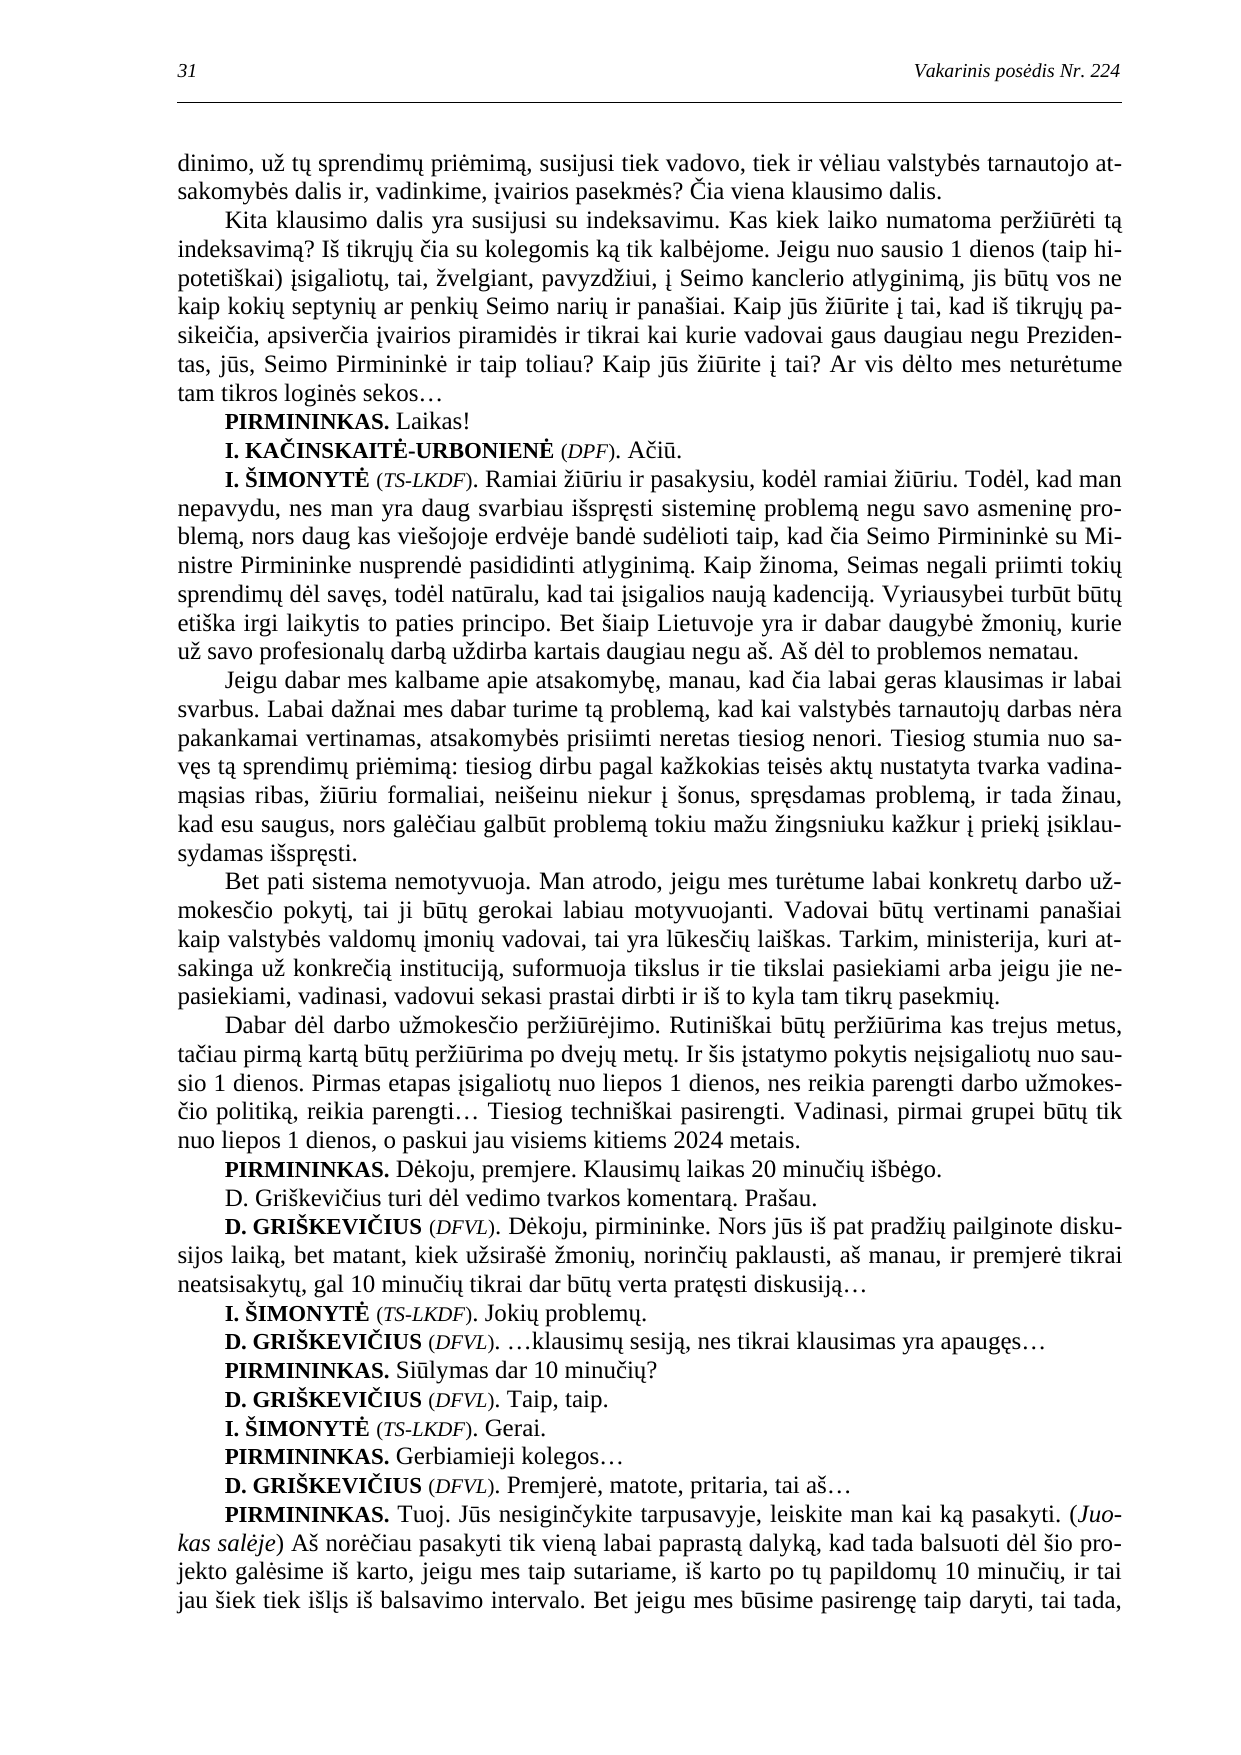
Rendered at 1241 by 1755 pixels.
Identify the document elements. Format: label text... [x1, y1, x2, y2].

text I. KAČINSKAITĖ-URBONIENĖ (DPF). Ačiū. [177, 435, 1122, 464]
text di­ni­mo, už tų spren­di­mų pri­ėmi­mą, su­si­ju­si tiek va­do­vo, tiek ir vė­liau vals­ty­bės tar­nau­to­jo at­sa­ko­my­bės da­lis ir, va­din­ki­me, įvai­rios pa­sek­mės? Čia vie­na klau­si­mo da­lis. [177, 148, 1122, 205]
text D. GRIŠKEVIČIUS (DFVL). Taip, taip. [177, 1384, 1122, 1413]
text PIRMININKAS. Lai­kas! [177, 406, 1122, 435]
text I. ŠIMONYTĖ (TS-LKDF). Ge­rai. [177, 1413, 1122, 1441]
text D. Griš­ke­vi­čius tu­ri dėl ve­di­mo tvar­kos ko­men­ta­rą. Pra­šau. [177, 1183, 1122, 1211]
text PIRMININKAS. Ger­bia­mie­ji ko­le­gos… [177, 1441, 1122, 1470]
text Ki­ta klau­si­mo da­lis yra su­si­ju­si su in­dek­sa­vi­mu. Kas kiek lai­ko nu­ma­to­ma per­žiū­rė­ti tą in­dek­sa­vi­mą? Iš tik­rų­jų čia su ko­le­go­mis ką tik kal­bė­jo­me. Jei­gu nuo sau­sio 1 die­nos (taip hi­po­te­tiš­kai) įsi­ga­lio­tų, tai, žvel­giant, pa­vyz­džiui, į Sei­mo kanc­le­rio at­ly­gi­ni­mą, jis bū­tų vos ne kaip ko­kių sep­ty­nių ar pen­kių Sei­mo na­rių ir pa­na­šiai. Kaip jūs žiū­ri­te į tai, kad iš tik­rų­jų pa­si­kei­čia, ap­si­ver­čia įvai­rios pi­ra­mi­dės ir tik­rai kai ku­rie va­do­vai gaus dau­giau ne­gu Pre­zi­den­tas, jūs, Sei­mo Pir­mi­nin­kė ir taip to­liau? Kaip jūs žiū­ri­te į tai? Ar vis dėl­to mes ne­tu­rė­tu­me tam tik­ros lo­gi­nės se­kos… [177, 205, 1122, 406]
text Da­bar dėl dar­bo už­mo­kes­čio per­žiū­rė­ji­mo. Ru­ti­niš­kai bū­tų per­žiū­ri­ma kas tre­jus me­tus, ta­čiau pir­mą kar­tą bū­tų per­žiū­ri­ma po dve­jų me­tų. Ir šis įsta­ty­mo po­ky­tis ne­įsi­ga­lio­tų nuo sau­sio 1 die­nos. Pir­mas eta­pas įsi­ga­lio­tų nuo lie­pos 1 die­nos, nes rei­kia pa­reng­ti dar­bo už­mo­kes­čio po­li­ti­ką, rei­kia pa­reng­ti… Tie­siog tech­niš­kai pa­si­reng­ti. Va­di­na­si, pir­mai gru­pei bū­tų tik nuo lie­pos 1 die­nos, o pas­kui jau vi­siems ki­tiems 2024 me­tais. [177, 1010, 1122, 1154]
text Jei­gu da­bar mes kal­ba­me apie at­sa­ko­my­bę, ma­nau, kad čia la­bai ge­ras klau­si­mas ir la­bai svar­bus. La­bai daž­nai mes da­bar tu­ri­me tą pro­ble­mą, kad kai vals­ty­bės tar­nau­to­jų dar­bas nė­ra pa­kan­ka­mai ver­ti­na­mas, at­sa­ko­my­bės pri­si­im­ti ne­re­tas tie­siog ne­no­ri. Tie­siog stu­mia nuo sa­vęs tą spren­di­mų pri­ėmi­mą: tie­siog dir­bu pa­gal kaž­ko­kias tei­sės ak­tų nu­sta­ty­ta tvar­ka va­di­na­mą­sias ri­bas, žiū­riu for­ma­liai, ne­iš­ei­nu nie­kur į šo­nus, spręs­da­mas pro­ble­mą, ir ta­da ži­nau, kad esu sau­gus, nors ga­lė­čiau gal­būt pro­ble­mą to­kiu ma­žu žings­niu­ku kaž­kur į prie­kį įsi­klau­sy­da­mas iš­spręs­ti. [177, 665, 1122, 866]
text I. ŠIMONYTĖ (TS-LKDF). Jo­kių pro­ble­mų. [177, 1298, 1122, 1326]
text PIRMININKAS. Dė­ko­ju, prem­je­re. Klau­si­mų lai­kas 20 mi­nu­čių iš­bė­go. [177, 1154, 1122, 1183]
text I. ŠIMONYTĖ (TS-LKDF). Ra­miai žiū­riu ir pa­sa­ky­siu, ko­dėl ra­miai žiū­riu. To­dėl, kad man ne­pa­vy­du, nes man yra daug svar­biau iš­spręs­ti sis­te­mi­nę pro­ble­mą ne­gu sa­vo as­me­ni­nę pro­ble­mą, nors daug kas vie­šo­jo­je erd­vė­je ban­dė su­dė­lio­ti taip, kad čia Sei­mo Pir­mi­nin­kė su Mi­nist­re Pir­mi­nin­ke nu­spren­dė pa­si­di­din­ti at­ly­gi­ni­mą. Kaip ži­no­ma, Sei­mas ne­ga­li pri­im­ti to­kių spren­di­mų dėl sa­vęs, to­dėl na­tū­ra­lu, kad tai įsi­ga­lios nau­ją ka­den­ci­ją. Vy­riau­sy­bei tur­būt bū­tų etiš­ka ir­gi lai­ky­tis to pa­ties prin­ci­po. Bet šiaip Lie­tu­vo­je yra ir da­bar dau­gy­bė žmo­nių, ku­rie už sa­vo pro­fe­sio­na­lų dar­bą už­dir­ba kar­tais dau­giau ne­gu aš. Aš dėl to pro­ble­mos ne­ma­tau. [177, 464, 1122, 665]
text D. GRIŠKEVIČIUS (DFVL). Dė­ko­ju, pir­mi­nin­ke. Nors jūs iš pat pra­džių pail­gi­no­te dis­ku­si­jos lai­ką, bet ma­tant, kiek už­si­ra­šė žmo­nių, no­rin­čių pa­klaus­ti, aš ma­nau, ir prem­je­rė tik­rai ne­at­si­sa­ky­tų, gal 10 mi­nu­čių tik­rai dar bū­tų ver­ta pra­tęs­ti dis­ku­si­ją… [177, 1211, 1122, 1298]
text PIRMININKAS. Tuoj. Jūs ne­si­gin­čy­ki­te tar­pu­sa­vy­je, leis­ki­te man kai ką pa­sa­ky­ti. (Juo­kas sa­lė­je) Aš no­rė­čiau pa­sa­ky­ti tik vie­ną la­bai pa­pras­tą da­ly­ką, kad ta­da bal­suo­ti dėl šio pro­jek­to ga­lė­si­me iš kar­to, jei­gu mes taip su­ta­ria­me, iš kar­to po tų pa­pil­do­mų 10 mi­nu­čių, ir tai jau šiek tiek iš­lįs iš bal­sa­vi­mo in­ter­va­lo. Bet jei­gu mes bū­si­me pa­si­ren­gę taip da­ry­ti, tai ta­da, [177, 1499, 1122, 1614]
text Bet pa­ti sis­te­ma ne­mo­ty­vuo­ja. Man at­ro­do, jei­gu mes tu­rėtume la­bai kon­kre­tų dar­bo už­mo­kes­čio po­ky­tį, tai ji bū­tų ge­ro­kai la­biau mo­ty­vuo­jan­ti. Va­do­vai bū­tų ver­ti­na­mi pa­na­šiai kaip vals­ty­bės val­do­mų įmo­nių va­do­vai, tai yra lū­kes­čių laiš­kas. Tar­kim, mi­nis­te­ri­ja, ku­ri at­sa­kin­ga už kon­kre­čią ins­ti­tu­ci­ją, su­for­muo­ja tiks­lus ir tie tiks­lai pa­sie­kia­mi ar­ba jei­gu jie ne­pa­sie­kia­mi, va­di­na­si, va­do­vui se­ka­si pras­tai dirb­ti ir iš to ky­la tam tik­rų pa­sek­mių. [177, 866, 1122, 1010]
text D. GRIŠKEVIČIUS (DFVL). Prem­je­rė, ma­to­te, pri­ta­ria, tai aš… [177, 1470, 1122, 1499]
text D. GRIŠKEVIČIUS (DFVL). …klau­si­mų se­si­ją, nes tik­rai klau­si­mas yra ap­au­gęs… [177, 1326, 1122, 1355]
text PIRMININKAS. Siū­ly­mas dar 10 mi­nu­čių? [177, 1355, 1122, 1384]
